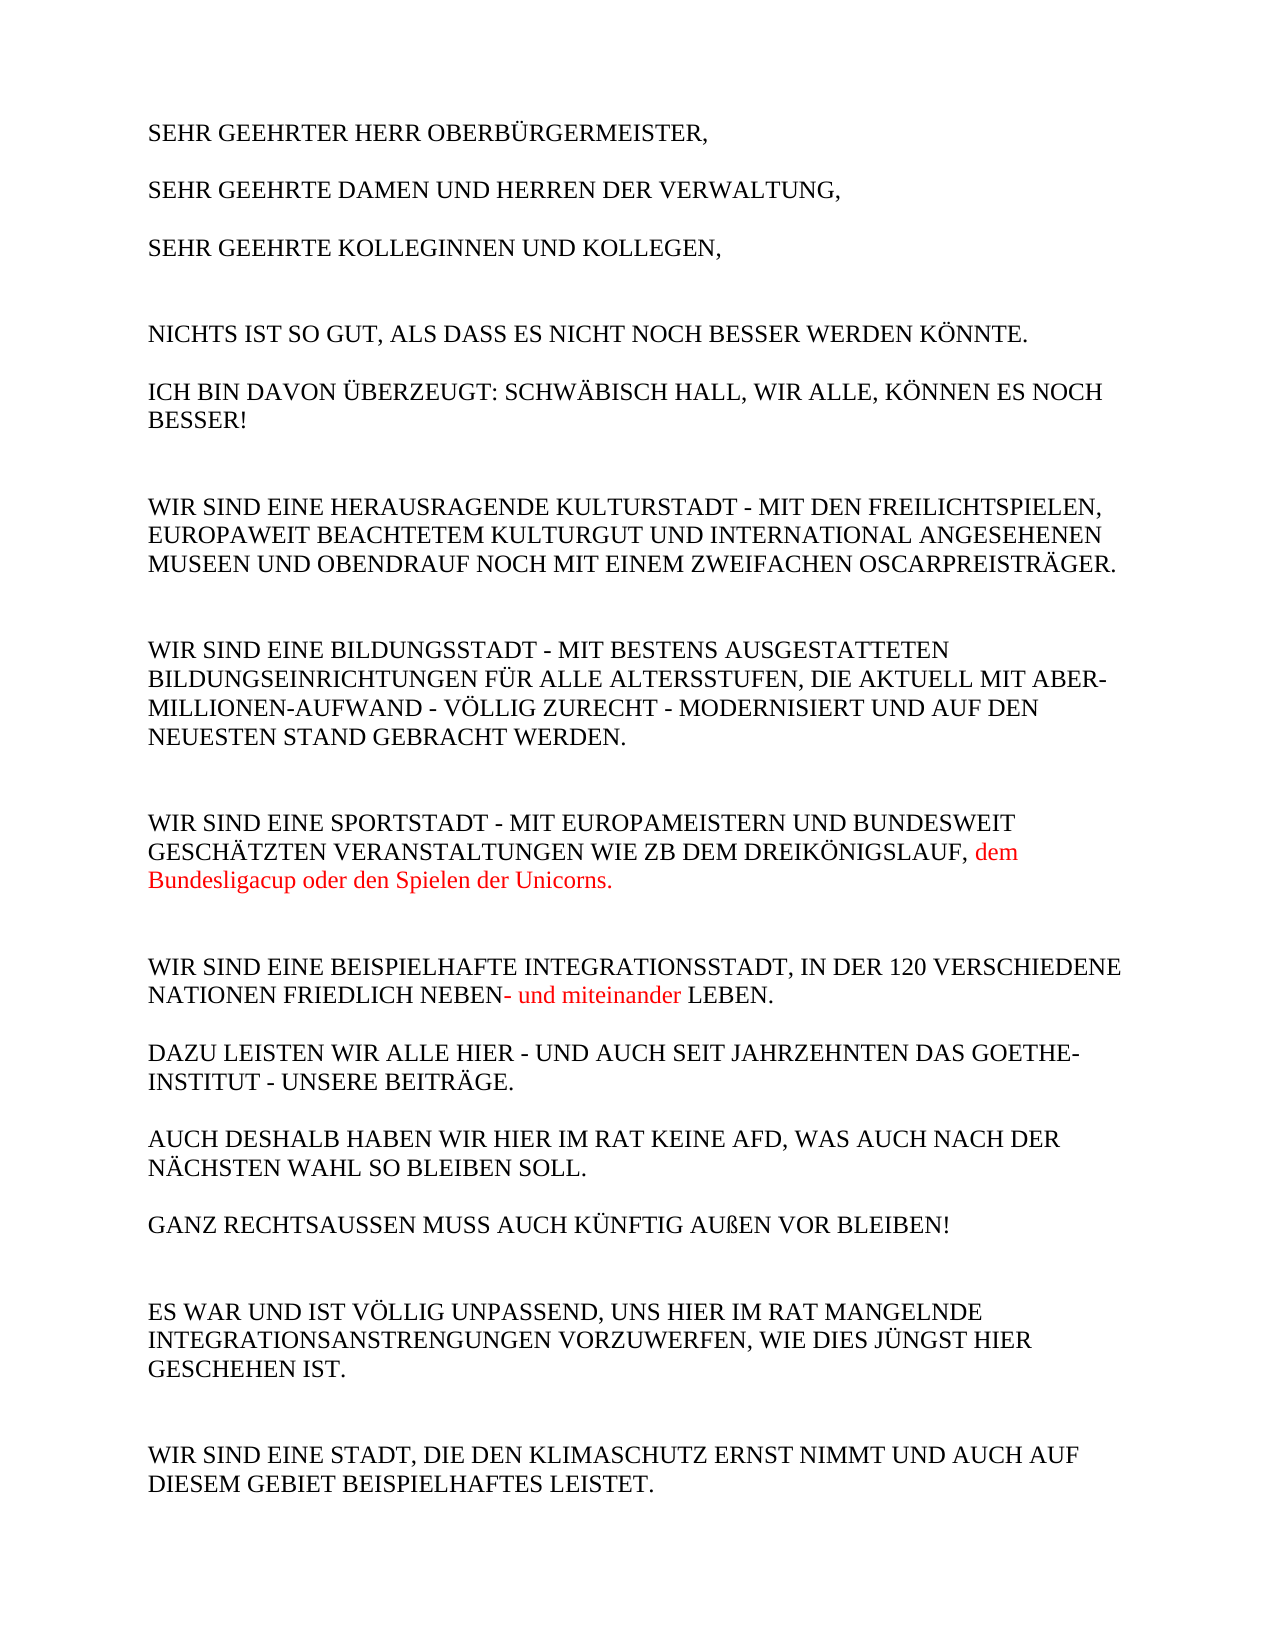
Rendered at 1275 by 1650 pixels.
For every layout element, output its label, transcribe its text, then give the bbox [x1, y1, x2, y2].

text GANZ RECHTSAUSSEN MUSS AUCH KÜNFTIG AUßEN VOR BLEIBEN! [148, 1211, 1157, 1239]
text SEHR GEEHRTE KOLLEGINNEN UND KOLLEGEN, [148, 233, 1157, 262]
text ES WAR UND IST VÖLLIG UNPASSEND, UNS HIER IM RAT MANGELNDE INTEGRATIONSANSTRENGUNGEN VORZUWERFEN, WIE DIES JÜNGST HIER GESCHEHEN IST. [148, 1297, 1157, 1383]
text WIR SIND EINE HERAUSRAGENDE KULTURSTADT - MIT DEN FREILICHTSPIELEN, EUROPAWEIT BEACHTETEM KULTURGUT UND INTERNATIONAL ANGESEHENEN MUSEEN UND OBENDRAUF NOCH MIT EINEM ZWEIFACHEN OSCARPREISTRÄGER. [148, 492, 1157, 578]
text WIR SIND EINE STADT, DIE DEN KLIMASCHUTZ ERNST NIMMT UND AUCH AUF DIESEM GEBIET BEISPIELHAFTES LEISTET. [148, 1441, 1157, 1498]
text WIR SIND EINE SPORTSTADT - MIT EUROPAMEISTERN UND BUNDESWEIT GESCHÄTZTEN VERANSTALTUNGEN WIE ZB DEM DREIKÖNIGSLAUF, dem Bundesligacup oder den Spielen der Unicorns. [148, 808, 1157, 894]
text DAZU LEISTEN WIR ALLE HIER - UND AUCH SEIT JAHRZEHNTEN DAS GOETHE-INSTITUT - UNSERE BEITRÄGE. [148, 1038, 1157, 1096]
text SEHR GEEHRTER HERR OBERBÜRGERMEISTER, [148, 118, 1157, 147]
text WIR SIND EINE BILDUNGSSTADT - MIT BESTENS AUSGESTATTETEN BILDUNGSEINRICHTUNGEN FÜR ALLE ALTERSSTUFEN, DIE AKTUELL MIT ABER-MILLIONEN-AUFWAND - VÖLLIG ZURECHT - MODERNISIERT UND AUF DEN NEUESTEN STAND GEBRACHT WERDEN. [148, 636, 1157, 751]
text SEHR GEEHRTE DAMEN UND HERREN DER VERWALTUNG, [148, 176, 1157, 204]
text WIR SIND EINE BEISPIELHAFTE INTEGRATIONSSTADT, IN DER 120 VERSCHIEDENE NATIONEN FRIEDLICH NEBEN- und miteinander LEBEN. [148, 952, 1157, 1009]
text ICH BIN DAVON ÜBERZEUGT: SCHWÄBISCH HALL, WIR ALLE, KÖNNEN ES NOCH BESSER! [148, 377, 1157, 434]
text AUCH DESHALB HABEN WIR HIER IM RAT KEINE AFD, WAS AUCH NACH DER NÄCHSTEN WAHL SO BLEIBEN SOLL. [148, 1124, 1157, 1182]
text NICHTS IST SO GUT, ALS DASS ES NICHT NOCH BESSER WERDEN KÖNNTE. [148, 319, 1157, 348]
